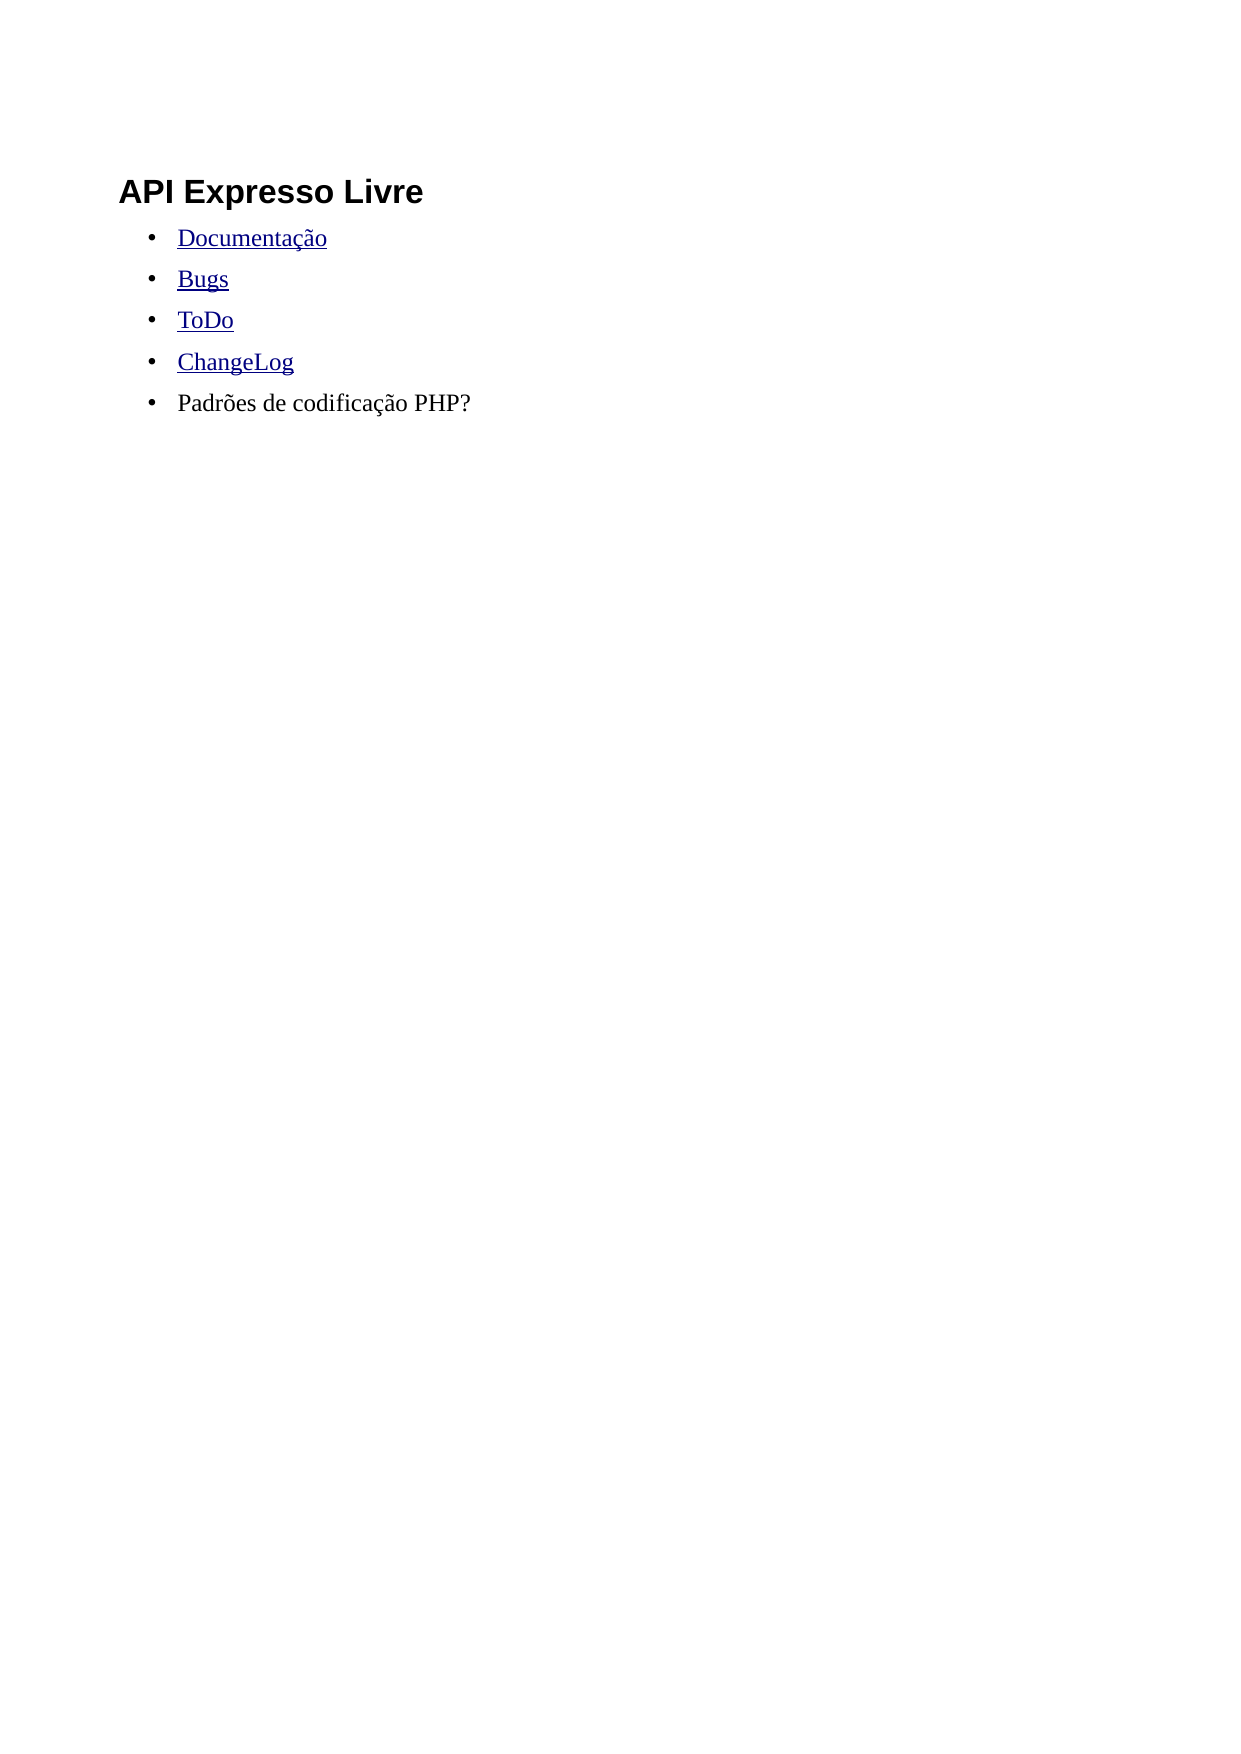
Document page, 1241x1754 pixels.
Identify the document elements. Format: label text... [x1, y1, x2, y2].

list Padrões de codificação PHP? [148, 388, 1122, 417]
subtitle API Expresso Livre [118, 172, 1122, 211]
list ToDo [148, 306, 1122, 334]
list Documentação [148, 223, 1122, 252]
list ChangeLog [148, 347, 1122, 376]
list Bugs [148, 264, 1122, 293]
